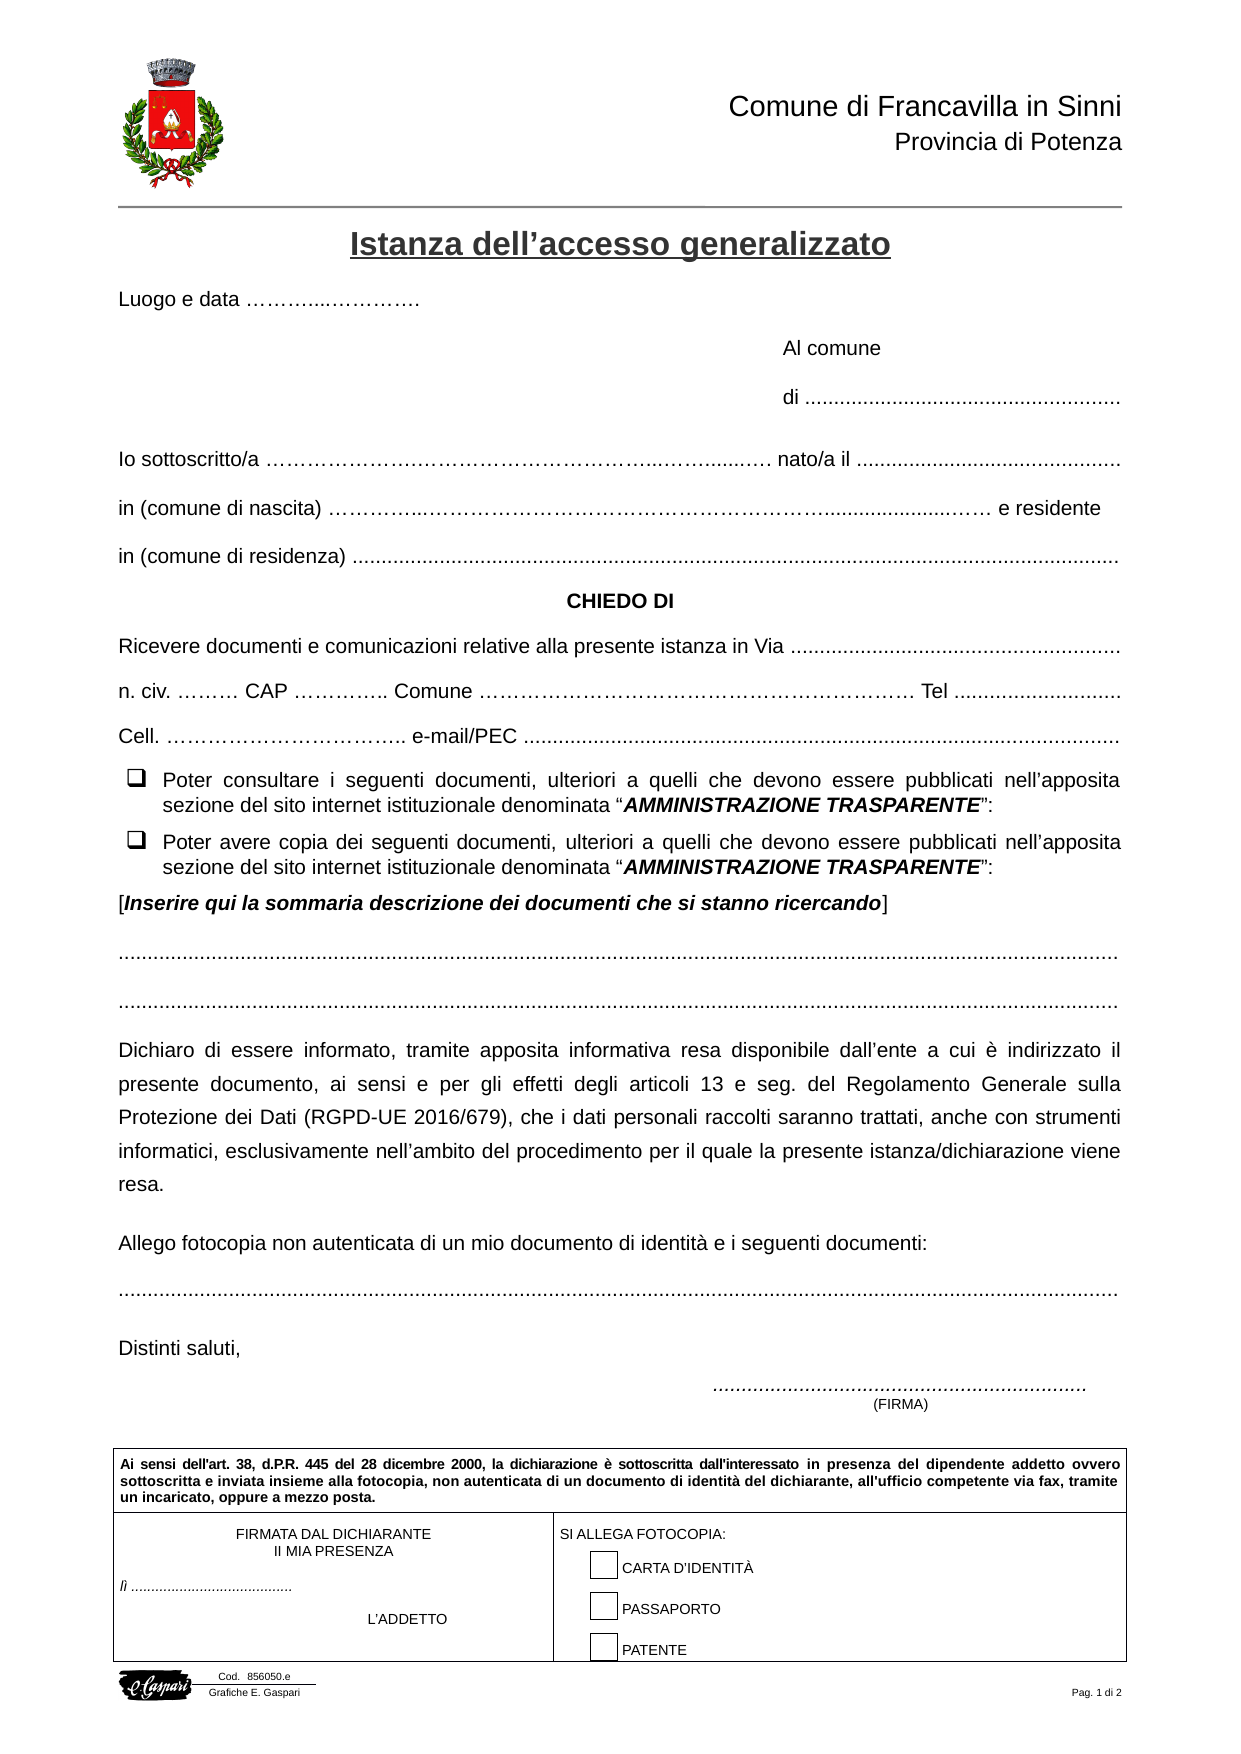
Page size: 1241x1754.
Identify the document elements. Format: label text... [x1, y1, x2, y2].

text CHIEDO DI [118, 589, 1122, 613]
text Provincia di Potenza [224, 127, 1122, 156]
picture [118, 1669, 192, 1701]
subtitle Istanza dell’accesso generalizzato [118, 224, 1122, 262]
text Comune di Francavilla in Sinni [224, 89, 1122, 122]
text Ricevere documenti e comunicazioni relative alla presente istanza in Via [118, 634, 1122, 658]
picture [122, 58, 224, 189]
text Luogo e data ………....…………. [118, 287, 1122, 311]
text [Inserire qui la sommaria descrizione dei documenti che si stanno ricercando] [118, 891, 1122, 915]
table_cell FIRMATA DAL DICHIARANTE II MIA PRESENZA lì ........................................ L’ADDETTO [114, 1513, 553, 1661]
list Poter avere copia dei seguenti documenti, ulteriori a quelli che devono essere pubblicati nell’apposita sezione del sito internet istituzionale denominata “AMMINISTRAZIONE TRASPARENTE”: [125, 830, 1122, 879]
text in (comune di nascita) …………...…………………………………………………......................…… e residente [118, 495, 1122, 519]
text Distinti saluti, [118, 1335, 1122, 1359]
text Allego fotocopia non autenticata di un mio documento di identità e i seguenti documenti: [118, 1231, 1122, 1255]
text Cell. …………………………….. e-mail/PEC [118, 723, 1122, 747]
list Poter consultare i seguenti documenti, ulteriori a quelli che devono essere pubblicati nell’apposita sezione del sito internet istituzionale denominata “AMMINISTRAZIONE TRASPARENTE”: [125, 768, 1122, 817]
table_header Ai sensi dell'art. 38, d.P.R. 445 del 28 dicembre 2000, la dichiarazione è sottoscritta dall'interessato in presenza del dipendente addetto ovvero sottoscritta e inviata insieme alla fotocopia, non autenticata di un documento di identità del dichiarante, all'ufficio competente via fax, tramite un incaricato, oppure a mezzo posta. [114, 1449, 1126, 1512]
table_cell SI ALLEGA FOTOCOPIA: CARTA D’IDENTITÀ PASSAPORTO PATENTE [554, 1513, 1126, 1661]
text Io sottoscritto/a ………………….……………………………...…….......…. nato/a il [118, 446, 1122, 470]
text in (comune di residenza) [118, 544, 1122, 568]
text (FIRMA) [679, 1396, 1122, 1413]
text ................................................................. [679, 1372, 1122, 1396]
text Dichiaro di essere informato, tramite apposita informativa resa disponibile dall’ente a cui è indirizzato il presente documento, ai sensi e per gli effetti degli articoli 13 e seg. del Regolamento Generale sulla Protezione dei Dati (RGPD-UE 2016/679), che i dati personali raccolti saranno trattati, anche con strumenti informatici, esclusivamente nell’ambito del procedimento per il quale la presente istanza/dichiarazione viene resa. [118, 1038, 1122, 1196]
text n. civ. ……… CAP ………….. Comune ……………………………………………………… Tel [118, 679, 1122, 703]
text Al comune [783, 336, 1122, 360]
text di [783, 385, 1122, 409]
